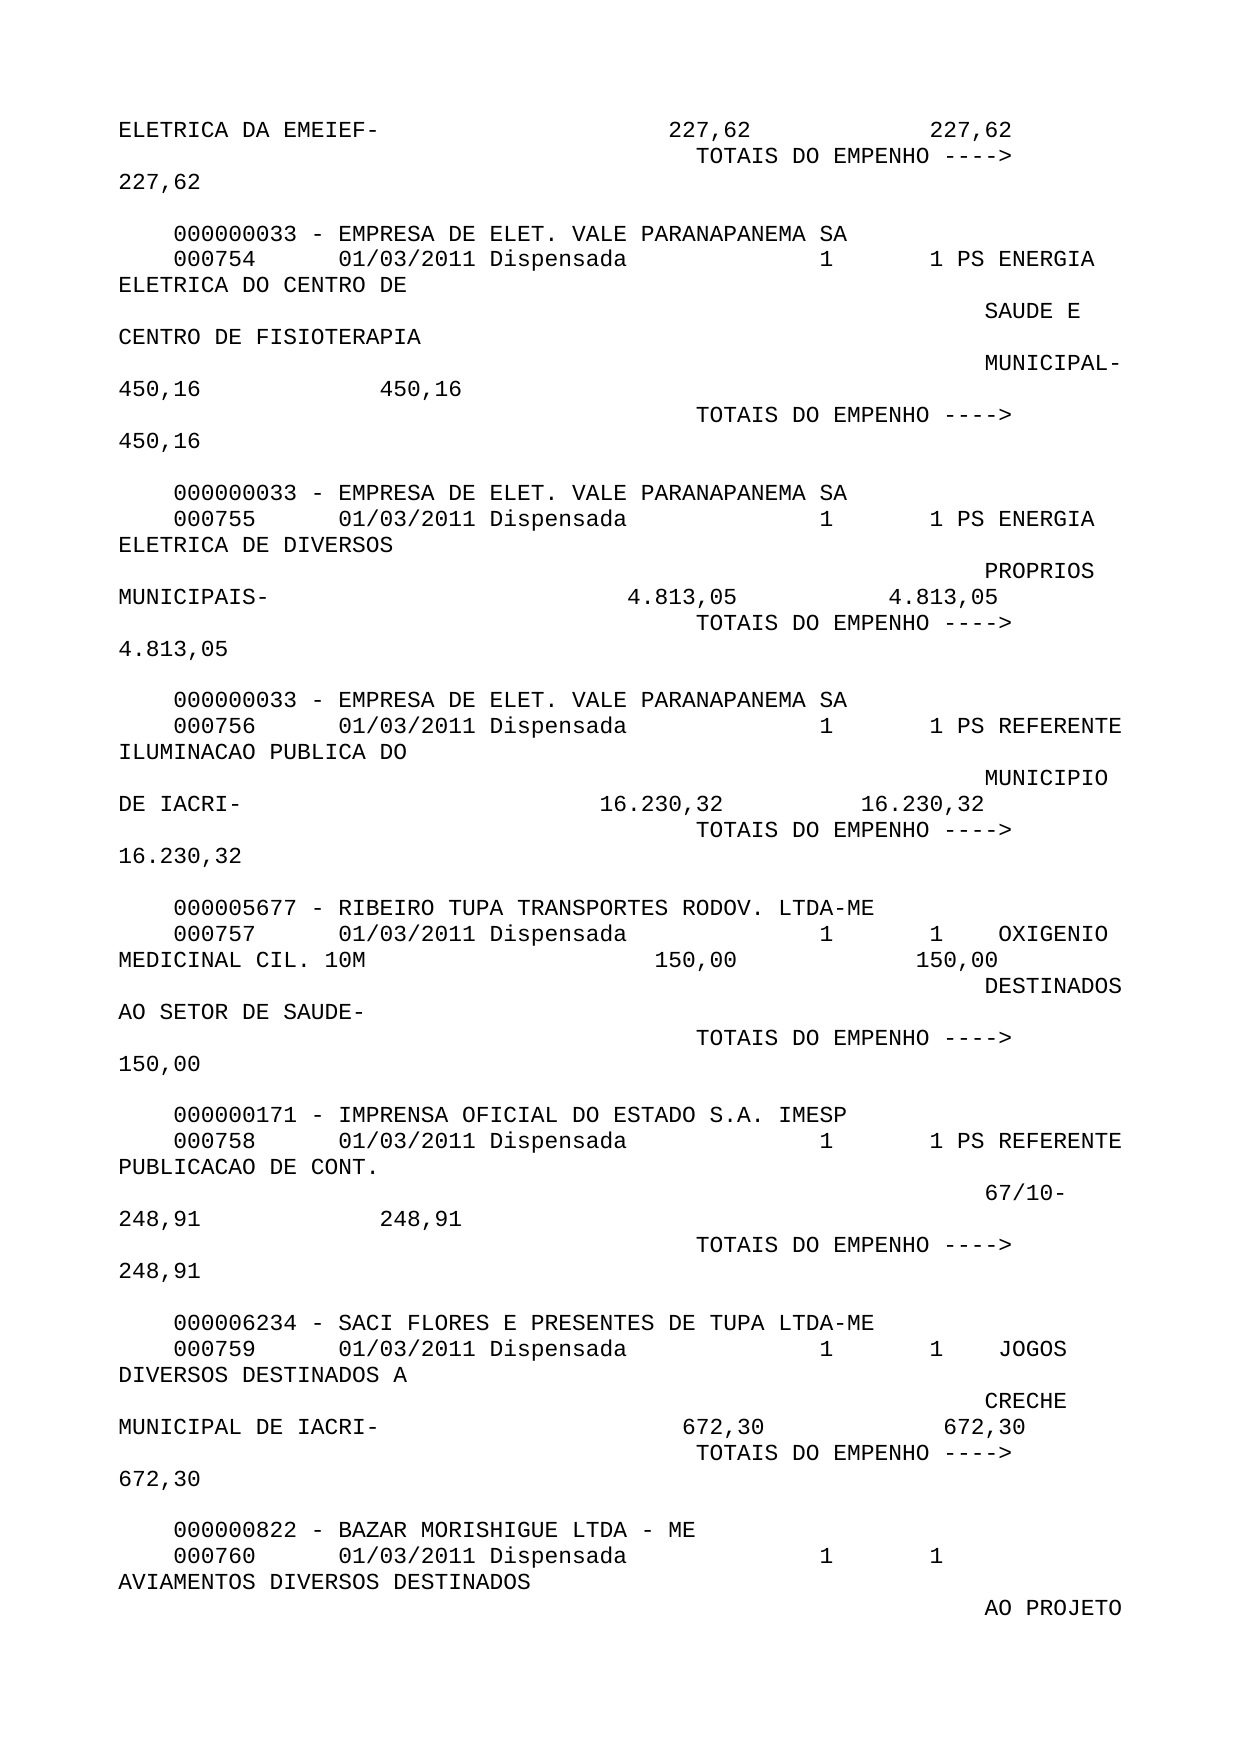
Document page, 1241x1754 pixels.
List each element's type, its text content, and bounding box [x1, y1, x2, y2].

text TOTAIS DO EMPENHO ----> 450,16 [118, 403, 1122, 455]
text TOTAIS DO EMPENHO ----> 16.230,32 [118, 818, 1122, 870]
text TOTAIS DO EMPENHO ----> 248,91 [118, 1233, 1122, 1285]
text CRECHE MUNICIPAL DE IACRI- 672,30 672,30 [118, 1389, 1122, 1441]
text PROPRIOS MUNICIPAIS- 4.813,05 4.813,05 [118, 559, 1122, 611]
text 000000822 - BAZAR MORISHIGUE LTDA - ME [118, 1519, 1122, 1545]
text 000754 01/03/2011 Dispensada 1 1 PS ENERGIA ELETRICA DO CENTRO DE [118, 248, 1122, 300]
text 000757 01/03/2011 Dispensada 1 1 OXIGENIO MEDICINAL CIL. 10M 150,00 150,00 [118, 922, 1122, 974]
text 000000171 - IMPRENSA OFICIAL DO ESTADO S.A. IMESP [118, 1104, 1122, 1130]
text 000000033 - EMPRESA DE ELET. VALE PARANAPANEMA SA [118, 689, 1122, 715]
text SAUDE E CENTRO DE FISIOTERAPIA [118, 300, 1122, 352]
text MUNICIPAL- 450,16 450,16 [118, 352, 1122, 403]
text 000006234 - SACI FLORES E PRESENTES DE TUPA LTDA-ME [118, 1311, 1122, 1337]
text TOTAIS DO EMPENHO ----> 4.813,05 [118, 611, 1122, 663]
text AO PROJETO [118, 1597, 1122, 1622]
text 000756 01/03/2011 Dispensada 1 1 PS REFERENTE ILUMINACAO PUBLICA DO [118, 715, 1122, 767]
text MUNICIPIO DE IACRI- 16.230,32 16.230,32 [118, 767, 1122, 818]
text 000758 01/03/2011 Dispensada 1 1 PS REFERENTE PUBLICACAO DE CONT. [118, 1130, 1122, 1182]
text TOTAIS DO EMPENHO ----> 672,30 [118, 1441, 1122, 1493]
text ELETRICA DA EMEIEF- 227,62 227,62 [118, 118, 1122, 144]
text 000000033 - EMPRESA DE ELET. VALE PARANAPANEMA SA [118, 481, 1122, 507]
text TOTAIS DO EMPENHO ----> 150,00 [118, 1026, 1122, 1078]
text 000005677 - RIBEIRO TUPA TRANSPORTES RODOV. LTDA-ME [118, 896, 1122, 922]
text 000760 01/03/2011 Dispensada 1 1 AVIAMENTOS DIVERSOS DESTINADOS [118, 1545, 1122, 1597]
text 000755 01/03/2011 Dispensada 1 1 PS ENERGIA ELETRICA DE DIVERSOS [118, 507, 1122, 559]
text 67/10- 248,91 248,91 [118, 1182, 1122, 1233]
text 000000033 - EMPRESA DE ELET. VALE PARANAPANEMA SA [118, 222, 1122, 248]
text DESTINADOS AO SETOR DE SAUDE- [118, 974, 1122, 1026]
text 000759 01/03/2011 Dispensada 1 1 JOGOS DIVERSOS DESTINADOS A [118, 1337, 1122, 1389]
text TOTAIS DO EMPENHO ----> 227,62 [118, 144, 1122, 196]
